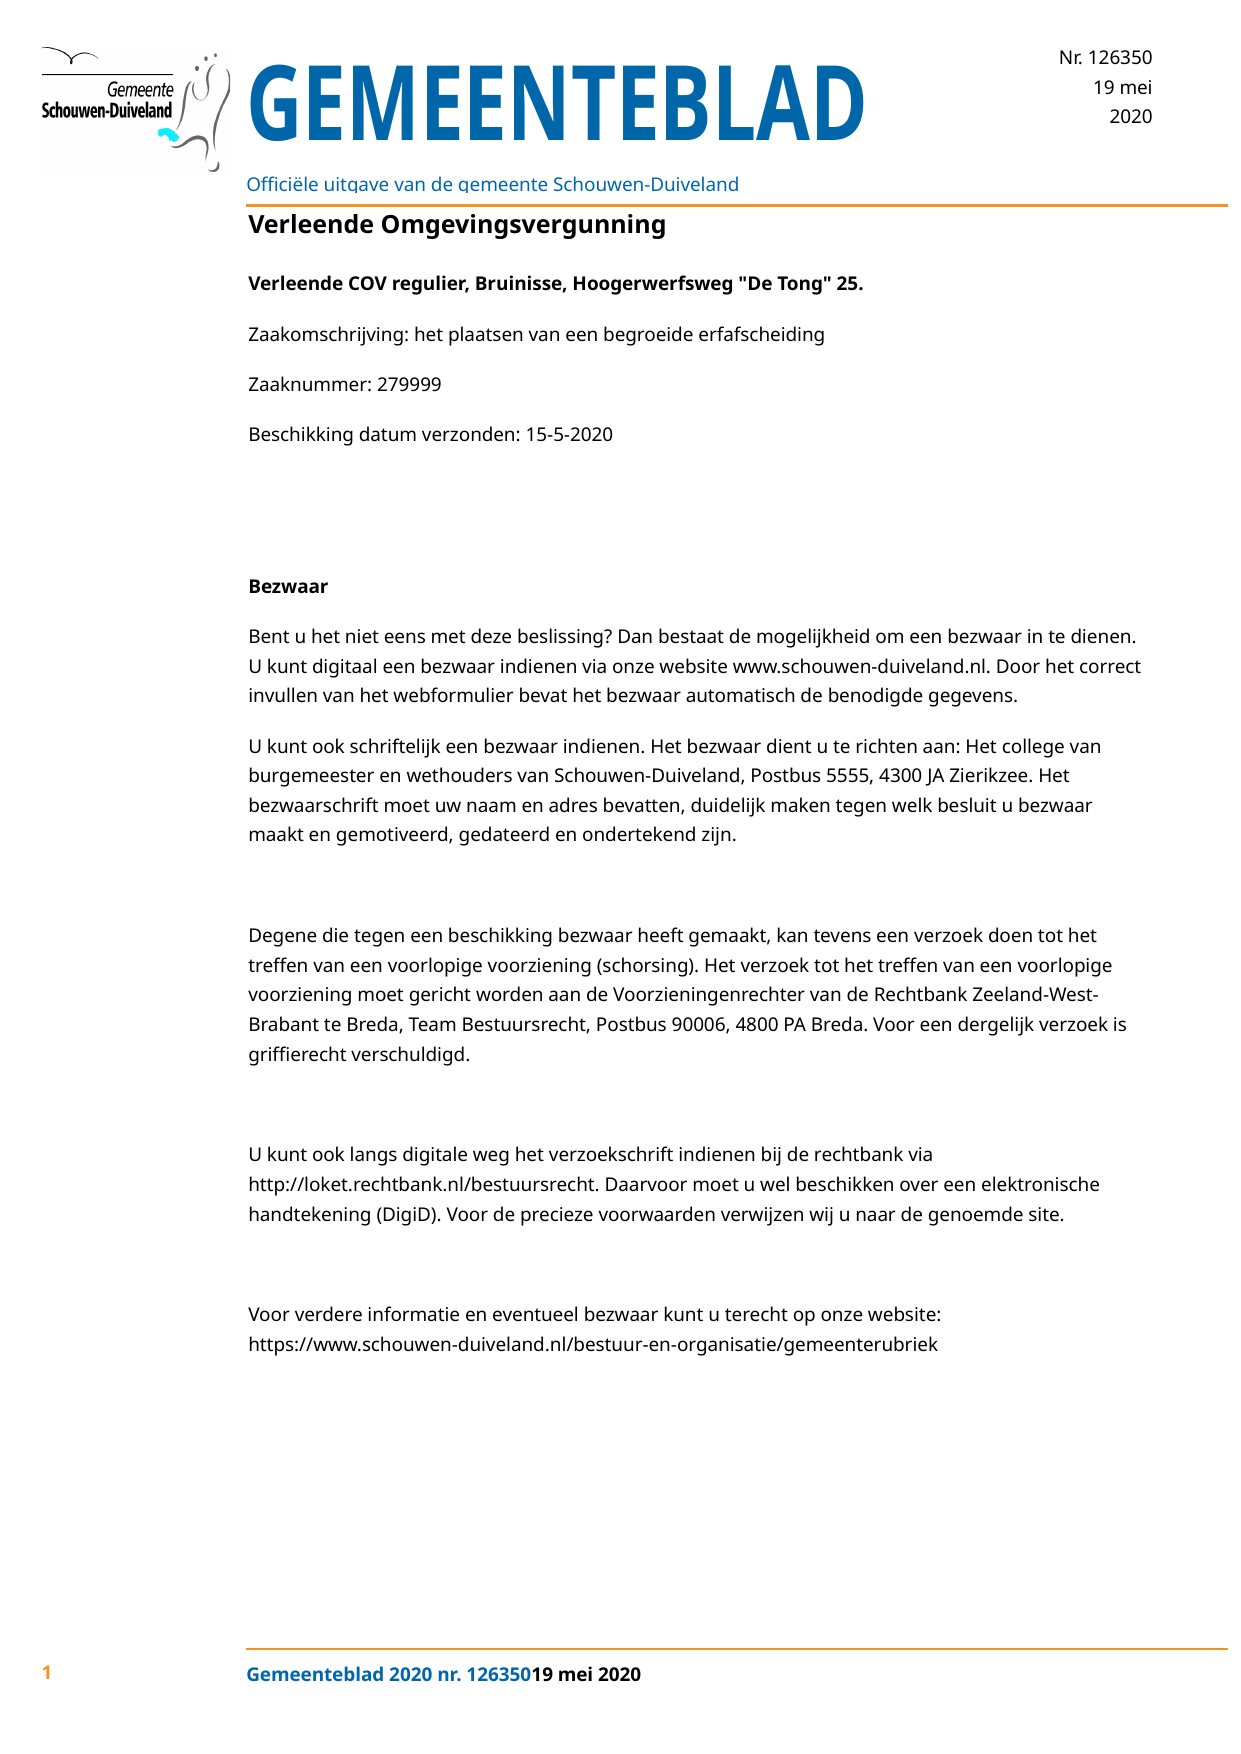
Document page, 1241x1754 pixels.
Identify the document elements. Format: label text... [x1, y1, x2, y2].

picture [41, 47, 231, 172]
text U kunt ook langs digitale weg het verzoekschrift indienen bij de rechtbank via http://loket.rechtbank.nl/bestuursrecht. Daarvoor moet u wel beschikken over een elektronische handtekening (DigiD). Voor de precieze voorwaarden verwijzen wij u naar de genoemde site. [248, 1142, 1152, 1226]
text Beschikking datum verzonden: 15-5-2020 [248, 422, 1152, 447]
text Verleende Omgevingsvergunning [248, 207, 1152, 241]
text Zaaknummer: 279999 [248, 371, 1152, 397]
text Bent u het niet eens met deze beslissing? Dan bestaat de mogelijkheid om een bezwaar in te dienen. U kunt digitaal een bezwaar indienen via onze website www.schouwen-duiveland.nl. Door het correct invullen van het webformulier bevat het bezwaar automatisch de benodigde gegevens. [248, 623, 1152, 708]
text Bezwaar [248, 573, 1152, 598]
text Degene die tegen een beschikking bezwaar heeft gemaakt, kan tevens een verzoek doen tot het treffen van een voorlopige voorziening (schorsing). Het verzoek tot het treffen van een voorlopige voorziening moet gericht worden aan de Voorzieningenrechter van de Rechtbank Zeeland-West-Brabant te Breda, Team Bestuursrecht, Postbus 90006, 4800 PA Breda. Voor een dergelijk verzoek is griffierecht verschuldigd. [248, 922, 1152, 1066]
text Zaakomschrijving: het plaatsen van een begroeide erfafscheiding [248, 321, 1152, 346]
text Voor verdere informatie en eventueel bezwaar kunt u terecht op onze website: https://www.schouwen-duiveland.nl/bestuur-en-organisatie/gemeenterubriek [248, 1302, 1152, 1357]
text Verleende COV regulier, Bruinisse, Hoogerwerfsweg "De Tong" 25. [248, 270, 1152, 296]
text U kunt ook schriftelijk een bezwaar indienen. Het bezwaar dient u te richten aan: Het college van burgemeester en wethouders van Schouwen-Duiveland, Postbus 5555, 4300 JA Zierikzee. Het bezwaarschrift moet uw naam en adres bevatten, duidelijk maken tegen welk besluit u bezwaar maakt en gemotiveerd, gedateerd en ondertekend zijn. [248, 733, 1152, 847]
